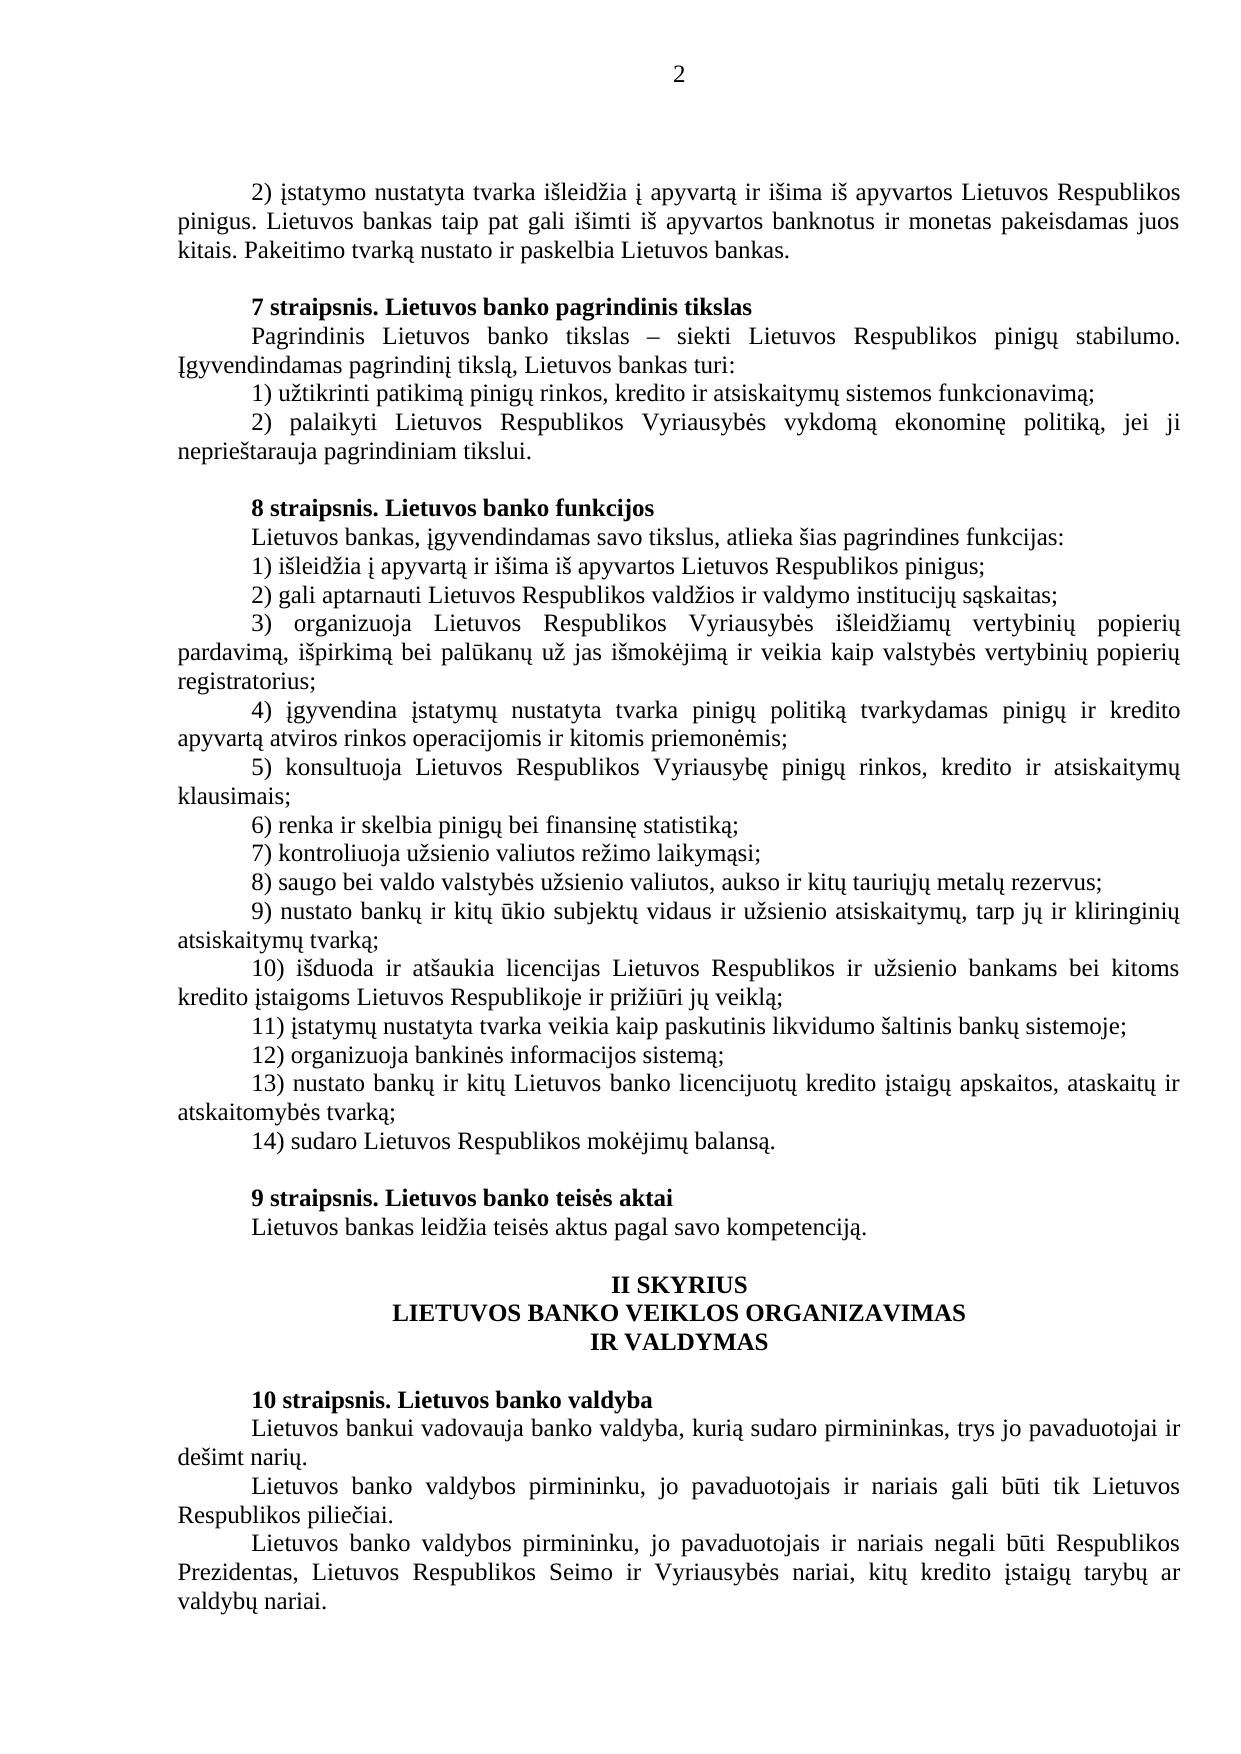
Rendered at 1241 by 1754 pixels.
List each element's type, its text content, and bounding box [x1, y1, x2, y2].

text Lietuvos bankas leidžia teisės aktus pagal savo kompetenciją. [177, 1212, 1181, 1241]
text 4) įgyvendina įstatymų nustatyta tvarka pinigų politiką tvarkydamas pinigų ir kredito apyvartą atviros rinkos operacijomis ir kitomis priemonėmis; [177, 695, 1181, 752]
text 2) gali aptarnauti Lietuvos Respublikos valdžios ir valdymo institucijų sąskaitas; [177, 580, 1181, 608]
text Lietuvos bankui vadovauja banko valdyba, kurią sudaro pirmininkas, trys jo pavaduotojai ir dešimt narių. [177, 1413, 1181, 1471]
text Lietuvos banko valdybos pirmininku, jo pavaduotojais ir nariais gali būti tik Lietuvos Respublikos piliečiai. [177, 1471, 1181, 1528]
text 8) saugo bei valdo valstybės užsienio valiutos, aukso ir kitų tauriųjų metalų rezervus; [177, 867, 1181, 896]
text 13) nustato bankų ir kitų Lietuvos banko licencijuotų kredito įstaigų apskaitos, ataskaitų ir atskaitomybės tvarką; [177, 1068, 1181, 1126]
text 6) renka ir skelbia pinigų bei finansinę statistiką; [177, 810, 1181, 838]
text 9 straipsnis. Lietuvos banko teisės aktai [177, 1183, 1181, 1212]
text 2) įstatymo nustatyta tvarka išleidžia į apyvartą ir išima iš apyvartos Lietuvos Respublikos pinigus. Lietuvos bankas taip pat gali išimti iš apyvartos banknotus ir monetas pakeisdamas juos kitais. Pakeitimo tvarką nustato ir paskelbia Lietuvos bankas. [177, 177, 1181, 263]
text 3) organizuoja Lietuvos Respublikos Vyriausybės išleidžiamų vertybinių popierių pardavimą, išpirkimą bei palūkanų už jas išmokėjimą ir veikia kaip valstybės vertybinių popierių registratorius; [177, 608, 1181, 695]
text 12) organizuoja bankinės informacijos sistemą; [177, 1040, 1181, 1068]
text 10) išduoda ir atšaukia licencijas Lietuvos Respublikos ir užsienio bankams bei kitoms kredito įstaigoms Lietuvos Respublikoje ir prižiūri jų veiklą; [177, 953, 1181, 1011]
text 11) įstatymų nustatyta tvarka veikia kaip paskutinis likvidumo šaltinis bankų sistemoje; [177, 1011, 1181, 1040]
text 8 straipsnis. Lietuvos banko funkcijos [177, 493, 1181, 522]
text 1) išleidžia į apyvartą ir išima iš apyvartos Lietuvos Respublikos pinigus; [177, 551, 1181, 580]
text Lietuvos bankas, įgyvendindamas savo tikslus, atlieka šias pagrindines funkcijas: [177, 522, 1181, 551]
text 14) sudaro Lietuvos Respublikos mokėjimų balansą. [177, 1126, 1181, 1155]
text 9) nustato bankų ir kitų ūkio subjektų vidaus ir užsienio atsiskaitymų, tarp jų ir kliringinių atsiskaitymų tvarką; [177, 896, 1181, 953]
text LIETUVOS BANKO VEIKLOS ORGANIZAVIMAS [177, 1298, 1181, 1327]
text II skyrius [177, 1270, 1181, 1298]
text Pagrindinis Lietuvos banko tikslas – siekti Lietuvos Respublikos pinigų stabilumo. Įgyvendindamas pagrindinį tikslą, Lietuvos bankas turi: [177, 321, 1181, 378]
text 7 straipsnis. Lietuvos banko pagrindinis tikslas [177, 292, 1181, 321]
text 1) užtikrinti patikimą pinigų rinkos, kredito ir atsiskaitymų sistemos funkcionavimą; [177, 378, 1181, 407]
text 5) konsultuoja Lietuvos Respublikos Vyriausybę pinigų rinkos, kredito ir atsiskaitymų klausimais; [177, 752, 1181, 810]
text IR VALDYMAS [177, 1327, 1181, 1356]
text 7) kontroliuoja užsienio valiutos režimo laikymąsi; [177, 838, 1181, 867]
text 2) palaikyti Lietuvos Respublikos Vyriausybės vykdomą ekonominę politiką, jei ji neprieštarauja pagrindiniam tikslui. [177, 407, 1181, 465]
text Lietuvos banko valdybos pirmininku, jo pavaduotojais ir nariais negali būti Respublikos Prezidentas, Lietuvos Respublikos Seimo ir Vyriausybės nariai, kitų kredito įstaigų tarybų ar valdybų nariai. [177, 1528, 1181, 1615]
text 10 straipsnis. Lietuvos banko valdyba [177, 1385, 1181, 1413]
